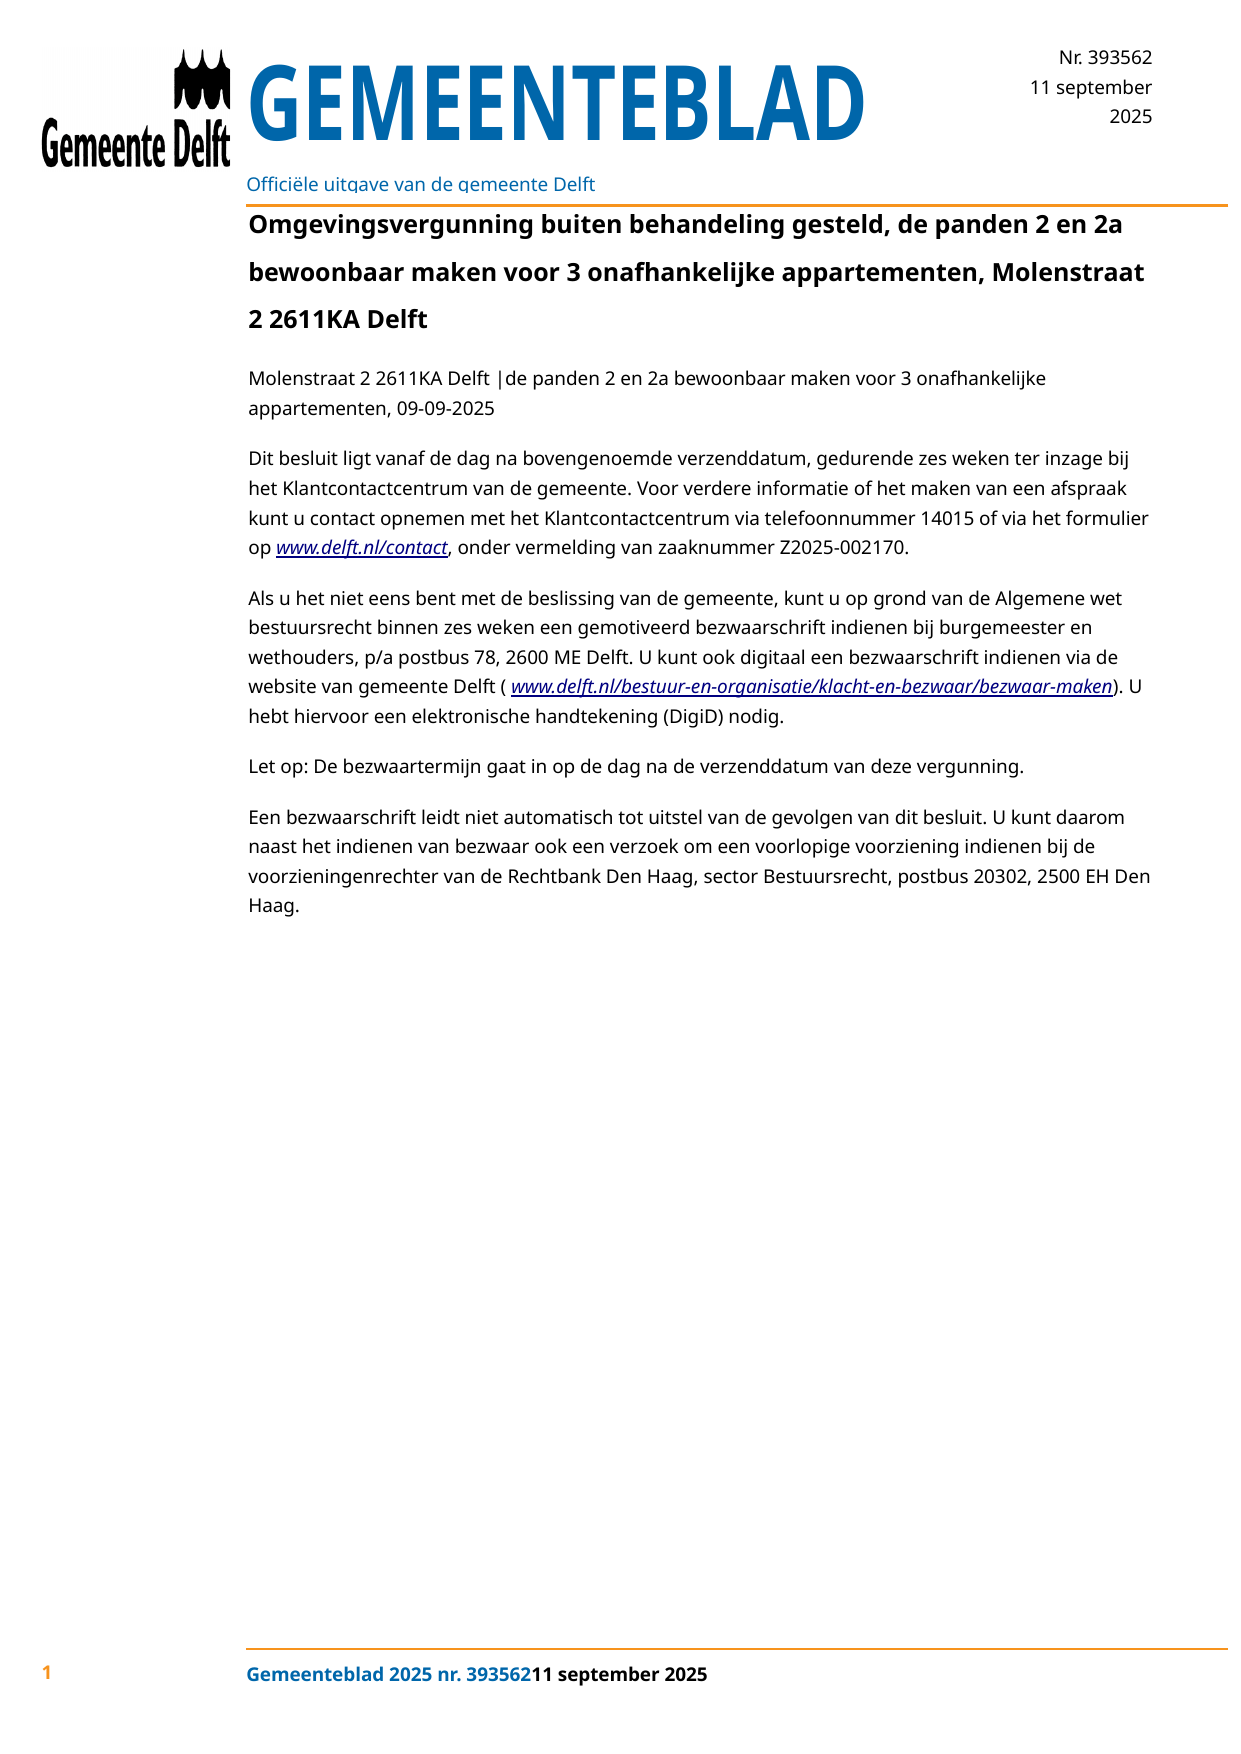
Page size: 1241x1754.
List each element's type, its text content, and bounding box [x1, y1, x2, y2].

text Molenstraat 2 2611KA Delft |de panden 2 en 2a bewoonbaar maken voor 3 onafhankelijke appartementen, 09-09-2025 [248, 366, 1152, 421]
text Omgevingsvergunning buiten behandeling gesteld, de panden 2 en 2a bewoonbaar maken voor 3 onafhankelijke appartementen, Molenstraat 2 2611KA Delft [248, 207, 1152, 336]
text Dit besluit ligt vanaf de dag na bovengenoemde verzenddatum, gedurende zes weken ter inzage bij het Klantcontactcentrum van de gemeente. Voor verdere informatie of het maken van een afspraak kunt u contact opnemen met het Klantcontactcentrum via telefoonnummer 14015 of via het formulier op www.delft.nl/contact, onder vermelding van zaaknummer Z2025-002170. [248, 446, 1152, 560]
text Als u het niet eens bent met de beslissing van de gemeente, kunt u op grond van de Algemene wet bestuursrecht binnen zes weken een gemotiveerd bezwaarschrift indienen bij burgemeester en wethouders, p/a postbus 78, 2600 ME Delft. U kunt ook digitaal een bezwaarschrift indienen via de website van gemeente Delft ( www.delft.nl/bestuur-en-organisatie/klacht-en-bezwaar/bezwaar-maken). U hebt hiervoor een elektronische handtekening (DigiD) nodig. [248, 585, 1152, 729]
picture [41, 47, 231, 172]
text Een bezwaarschrift leidt niet automatisch tot uitstel van de gevolgen van dit besluit. U kunt daarom naast het indienen van bezwaar ook een verzoek om een voorlopige voorziening indienen bij de voorzieningenrechter van de Rechtbank Den Haag, sector Bestuursrecht, postbus 20302, 2500 EH Den Haag. [248, 804, 1152, 918]
text Let op: De bezwaartermijn gaat in op de dag na de verzenddatum van deze vergunning. [248, 753, 1152, 779]
